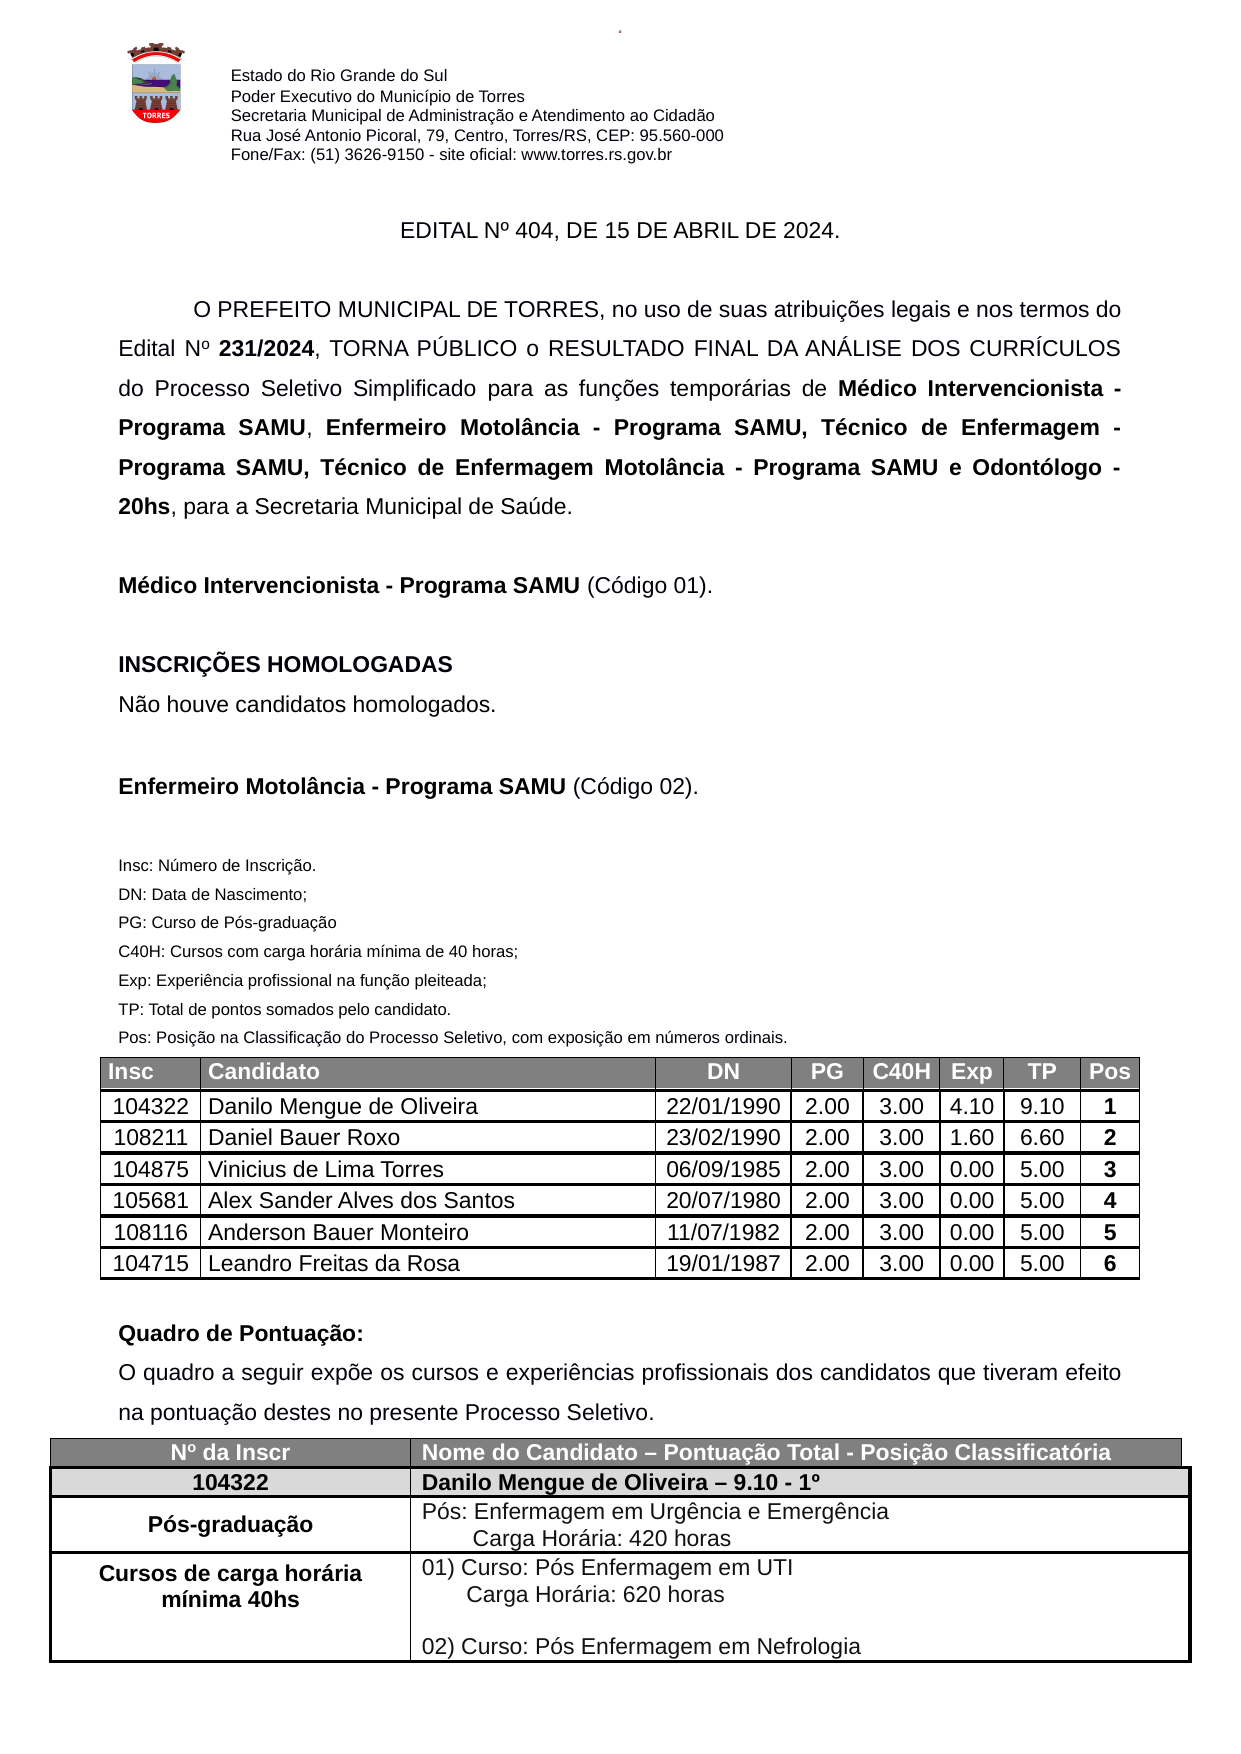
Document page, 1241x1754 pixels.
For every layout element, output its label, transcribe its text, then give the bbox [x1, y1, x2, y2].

text Exp: Experiência profissional na função pleiteada; [118, 971, 1122, 990]
table_header Exp [940, 1058, 1003, 1088]
table_cell Alex Sander Alves dos Santos [201, 1186, 655, 1214]
table_cell Danilo Mengue de Oliveira – 9.10 - 1º [411, 1469, 1188, 1495]
table_cell 5.00 [1005, 1155, 1080, 1183]
table_cell 3.00 [864, 1155, 939, 1183]
table_cell 5.00 [1005, 1249, 1080, 1277]
table_cell 104322 [101, 1092, 200, 1120]
table_cell 2.00 [792, 1186, 862, 1214]
table_cell 19/01/1987 [656, 1249, 790, 1277]
table_cell Vinicius de Lima Torres [201, 1155, 655, 1183]
table_cell 22/01/1990 [656, 1092, 790, 1120]
table_cell 1.60 [941, 1123, 1003, 1151]
table_cell 108211 [101, 1123, 200, 1151]
text Médico Intervencionista - Programa SAMU (Código 01). [118, 572, 1122, 598]
table_cell 11/07/1982 [656, 1218, 790, 1246]
table_header [1182, 1438, 1190, 1466]
table_cell Leandro Freitas da Rosa [201, 1249, 655, 1277]
table_cell 4.10 [941, 1092, 1003, 1120]
table_cell 5.00 [1005, 1218, 1080, 1246]
table_cell 5.00 [1005, 1186, 1080, 1214]
table_header Pos [1081, 1058, 1139, 1088]
table_header Insc [101, 1058, 200, 1088]
picture [127, 43, 185, 123]
text C40H: Cursos com carga horária mínima de 40 horas; [118, 942, 1122, 961]
table_cell 20/07/1980 [656, 1186, 790, 1214]
table_header DN [656, 1058, 791, 1088]
table_cell 2.00 [792, 1092, 862, 1120]
table_cell Danilo Mengue de Oliveira [201, 1092, 655, 1120]
table_cell Cursos de carga horária mínima 40hs [52, 1554, 410, 1659]
text Não houve candidatos homologados. [118, 691, 1122, 717]
text Enfermeiro Motolância - Programa SAMU (Código 02). [118, 773, 1122, 799]
table_header Candidato [201, 1058, 655, 1088]
table_cell 104715 [101, 1249, 200, 1277]
table_header Nome do Candidato – Pontuação Total - Posição Classificatória [411, 1439, 1181, 1466]
table_cell 6 [1081, 1249, 1139, 1277]
text EDITAL Nº 404, DE 15 DE ABRIL DE 2024. [118, 217, 1122, 243]
table_cell 6.60 [1005, 1123, 1080, 1151]
table_cell 3.00 [864, 1218, 939, 1246]
table_cell 2 [1081, 1123, 1139, 1151]
text TP: Total de pontos somados pelo candidato. [118, 999, 1122, 1019]
text Pos: Posição na Classificação do Processo Seletivo, com exposição em números ordinais. [118, 1028, 1122, 1047]
table_cell 23/02/1990 [656, 1123, 790, 1151]
table_cell 3.00 [864, 1092, 939, 1120]
table_cell 0.00 [941, 1249, 1003, 1277]
table_header TP [1004, 1058, 1080, 1088]
table_cell 01) Curso: Pós Enfermagem em UTI Carga Horária: 620 horas 02) Curso: Pós Enfermagem em Nefrologia [411, 1554, 1188, 1659]
text Quadro de Pontuação: [118, 1320, 1122, 1346]
table_cell 104875 [101, 1155, 200, 1183]
table_cell 2.00 [792, 1249, 862, 1277]
table_cell 9.10 [1005, 1092, 1080, 1120]
table_cell 3.00 [864, 1186, 939, 1214]
table_cell Pós: Enfermagem em Urgência e Emergência Carga Horária: 420 horas [411, 1498, 1188, 1551]
table_header No da Inscr [51, 1439, 410, 1466]
text O quadro a seguir expõe os cursos e experiências profissionais dos candidatos que tiveram efeito na pontuação destes no presente Processo Seletivo. [118, 1359, 1122, 1425]
table_cell 0.00 [941, 1186, 1003, 1214]
text DN: Data de Nascimento; [118, 884, 1122, 904]
table_cell Daniel Bauer Roxo [201, 1123, 655, 1151]
table_cell Anderson Bauer Monteiro [201, 1218, 655, 1246]
table_cell 5 [1081, 1218, 1139, 1246]
table_cell 104322 [52, 1469, 410, 1495]
table_cell 1 [1081, 1092, 1139, 1120]
table_cell 108116 [101, 1218, 200, 1246]
text PG: Curso de Pós-graduação [118, 913, 1122, 932]
table_cell 4 [1081, 1186, 1139, 1214]
table_header PG [792, 1058, 863, 1088]
table_cell Pós-graduação [52, 1498, 410, 1551]
text Insc: Número de Inscrição. [118, 856, 1122, 875]
table_cell 3.00 [864, 1123, 939, 1151]
text O PREFEITO MUNICIPAL DE TORRES, no uso de suas atribuições legais e nos termos do Edital No 231/2024, TORNA PÚBLICO o RESULTADO FINAL DA ANÁLISE DOS CURRÍCULOS do Processo Seletivo Simplificado para as funções temporárias de Médico Intervencionista - Programa SAMU, Enfermeiro Motolância - Programa SAMU, Técnico de Enfermagem - Programa SAMU, Técnico de Enfermagem Motolância - Programa SAMU e Odontólogo - 20hs, para a Secretaria Municipal de Saúde. [118, 296, 1122, 519]
text INSCRIÇÕES HOMOLOGADAS [118, 651, 1122, 677]
table_header C40H [864, 1058, 939, 1088]
table_cell 2.00 [792, 1123, 862, 1151]
table_cell 2.00 [792, 1155, 862, 1183]
table_cell 06/09/1985 [656, 1155, 790, 1183]
table_cell 3 [1081, 1155, 1139, 1183]
table_cell 105681 [101, 1186, 200, 1214]
table_cell 2.00 [792, 1218, 862, 1246]
table_cell 0.00 [941, 1155, 1003, 1183]
table_cell 0.00 [941, 1218, 1003, 1246]
table_cell 3.00 [864, 1249, 939, 1277]
